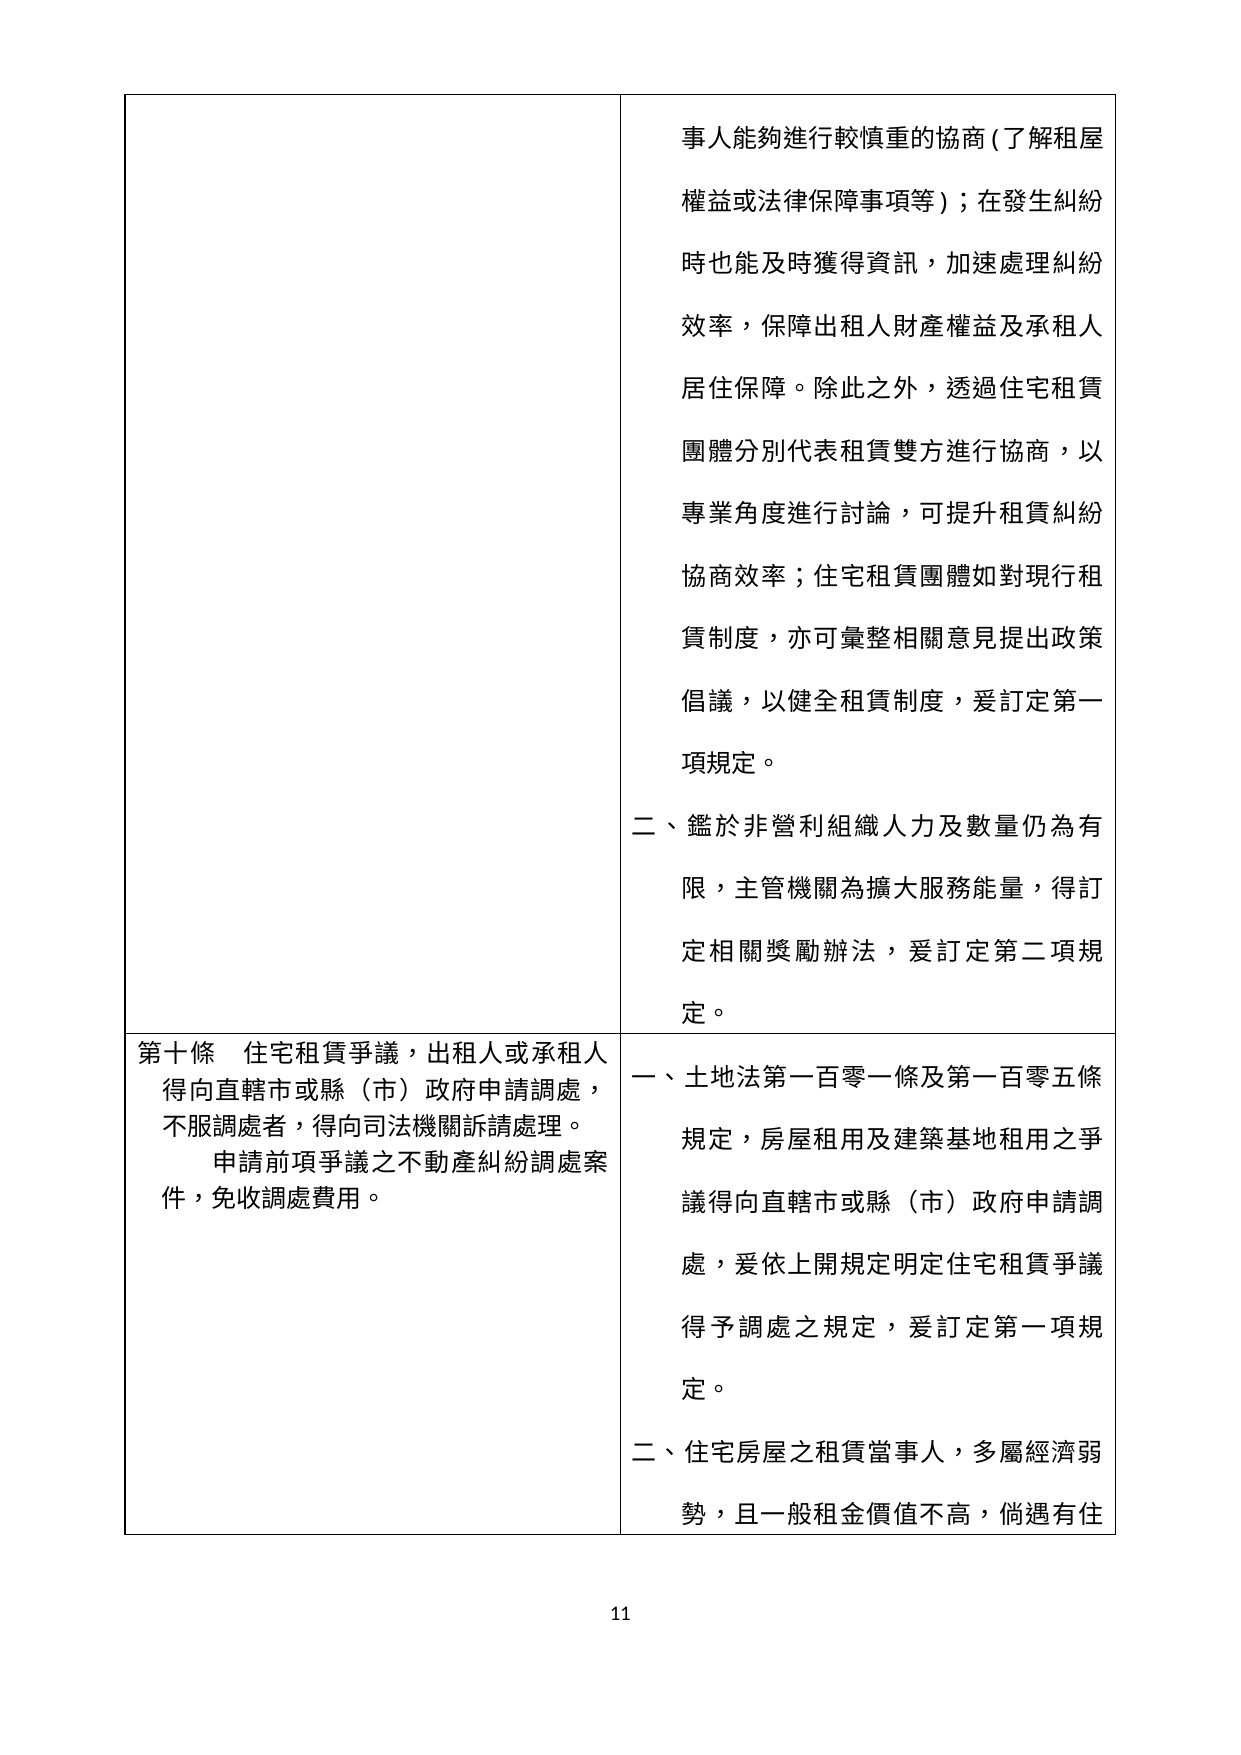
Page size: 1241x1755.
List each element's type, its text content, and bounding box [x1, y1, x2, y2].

table_cell 第十條 住宅租賃爭議，出租人或承租人得向直轄市或縣（市）政府申請調處，不服調處者，得向司法機關訴請處理。 申請前項爭議之不動產糾紛調處案件，免收調處費用。 [126, 1034, 620, 1534]
table_cell [126, 95, 620, 1033]
table_cell 一、土地法第一百零一條及第一百零五條規定，房屋租用及建築基地租用之爭議得向直轄市或縣（市）政府申請調處，爰依上開規定明定住宅租賃爭議得予調處之規定，爰訂定第一項規定。 二、住宅房屋之租賃當事人，多屬經濟弱勢，且一般租金價值不高，倘遇有住 [621, 1034, 1115, 1534]
table_cell 事人能夠進行較慎重的協商(了解租屋權益或法律保障事項等)；在發生糾紛時也能及時獲得資訊，加速處理糾紛效率，保障出租人財產權益及承租人居住保障。除此之外，透過住宅租賃團體分別代表租賃雙方進行協商，以專業角度進行討論，可提升租賃糾紛協商效率；住宅租賃團體如對現行租賃制度，亦可彙整相關意見提出政策倡議，以健全租賃制度，爰訂定第一項規定。 二、鑑於非營利組織人力及數量仍為有限，主管機關為擴大服務能量，得訂定相關獎勵辦法，爰訂定第二項規定。 [621, 95, 1115, 1033]
